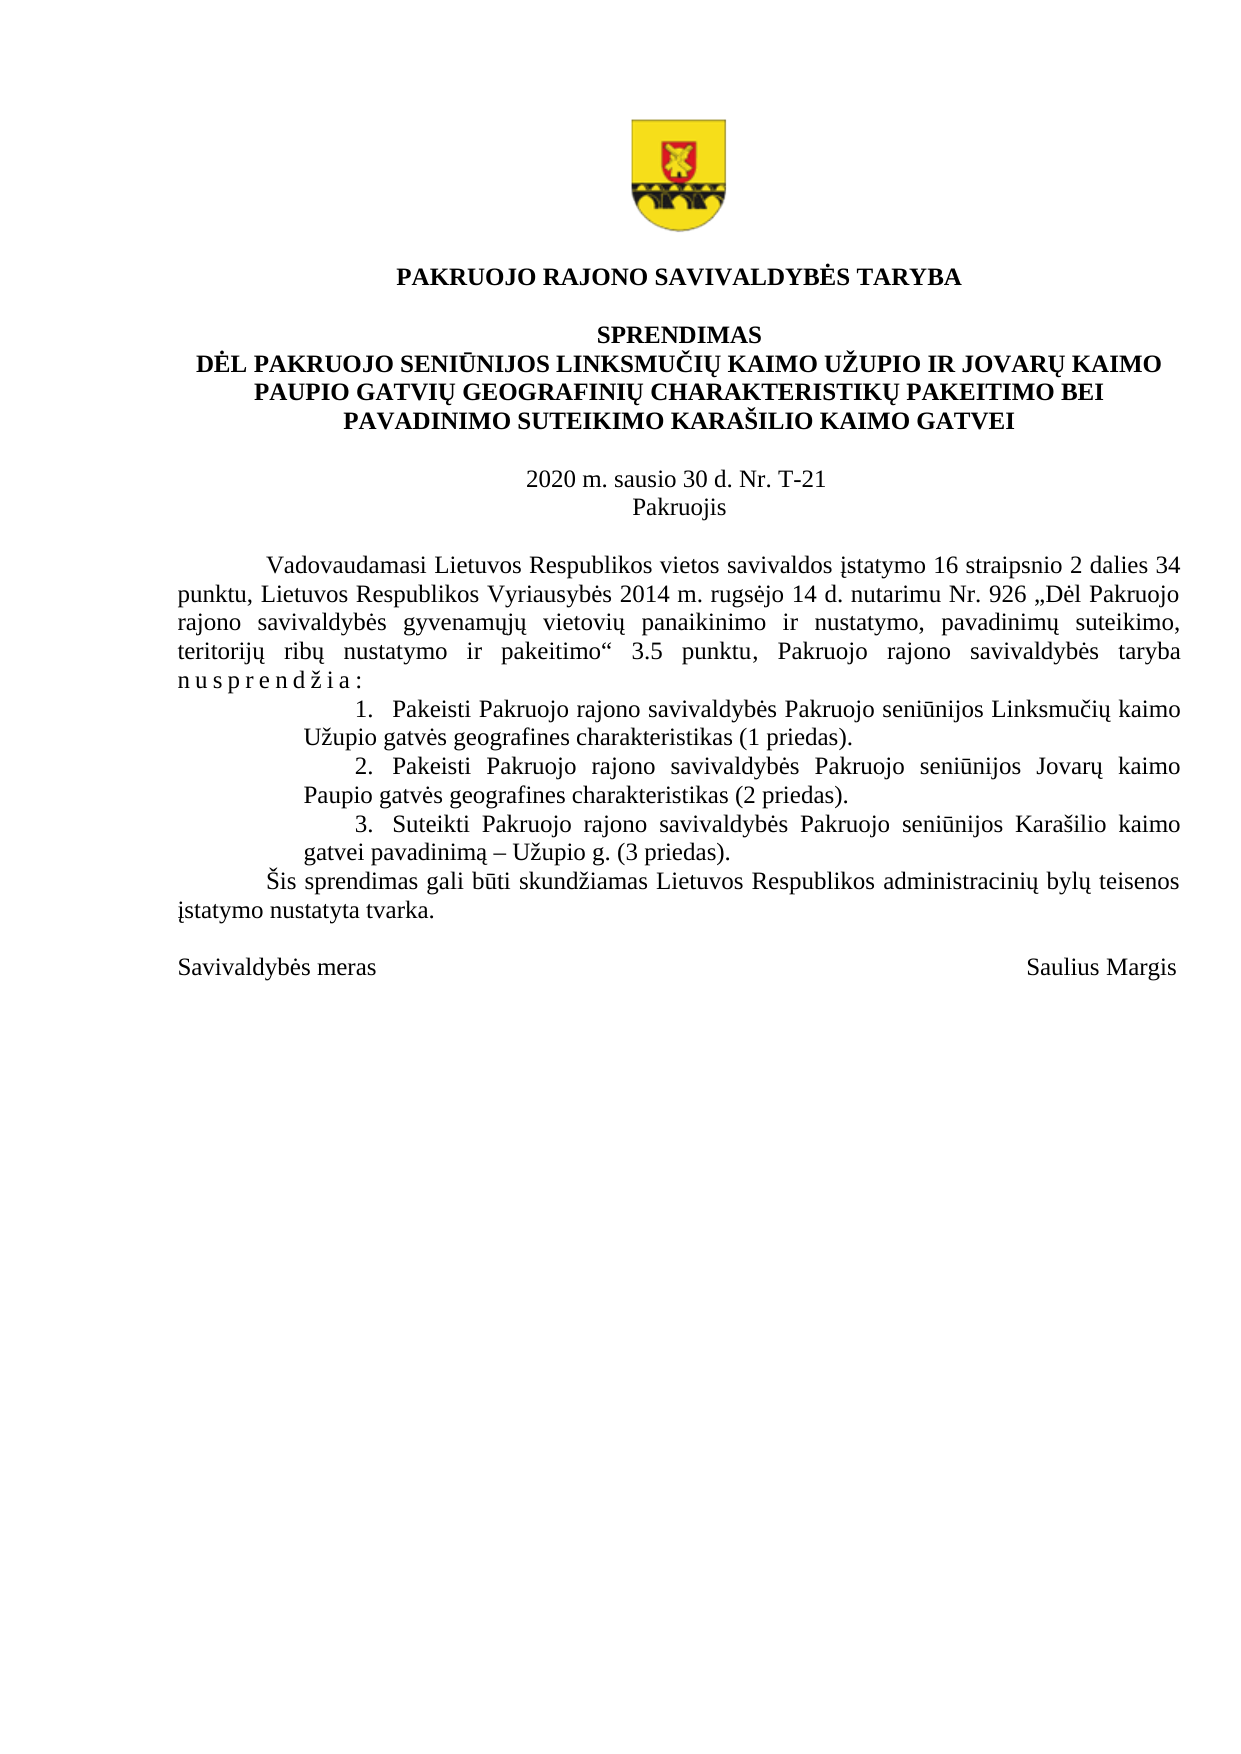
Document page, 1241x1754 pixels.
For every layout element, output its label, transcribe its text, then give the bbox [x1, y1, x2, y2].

text SPRENDIMAS [177, 320, 1181, 349]
text Vadovaudamasi Lietuvos Respublikos vietos savivaldos įstatymo 16 straipsnio 2 dalies 34 punktu, Lietuvos Respublikos Vyriausybės 2014 m. rugsėjo 14 d. nutarimu Nr. 926 „Dėl Pakruojo rajono savivaldybės gyvenamųjų vietovių panaikinimo ir nustatymo, pavadinimų suteikimo, teritorijų ribų nustatymo ir pakeitimo“ 3.5 punktu, Pakruojo rajono savivaldybės taryba nusprendžia: [177, 550, 1181, 694]
text DĖL PAKRUOJO SENIŪNIJOS LINKSMUČIŲ KAIMO UŽUPIO IR JOVARŲ KAIMO PAUPIO GATVIŲ GEOGRAFINIŲ CHARAKTERISTIKŲ PAKEITIMO BEI PAVADINIMO SUTEIKIMO KARAŠILIO KAIMO GATVEI [177, 349, 1181, 435]
list Pakeisti Pakruojo rajono savivaldybės Pakruojo seniūnijos Linksmučių kaimo Užupio gatvės geografines charakteristikas (1 priedas). [266, 694, 1181, 751]
text Savivaldybės meras Saulius Margis [177, 952, 1181, 1010]
list Suteikti Pakruojo rajono savivaldybės Pakruojo seniūnijos Karašilio kaimo gatvei pavadinimą – Užupio g. (3 priedas). [266, 809, 1181, 866]
text 2020 m. sausio 30 d. Nr. T-21 [177, 464, 1181, 492]
text Šis sprendimas gali būti skundžiamas Lietuvos Respublikos administracinių bylų teisenos įstatymo nustatyta tvarka. [177, 866, 1181, 924]
list Pakeisti Pakruojo rajono savivaldybės Pakruojo seniūnijos Jovarų kaimo Paupio gatvės geografines charakteristikas (2 priedas). [266, 751, 1181, 809]
text PAKRUOJO RAJONO SAVIVALDYBĖS TARYBA [177, 262, 1181, 291]
text Pakruojis [177, 492, 1181, 521]
